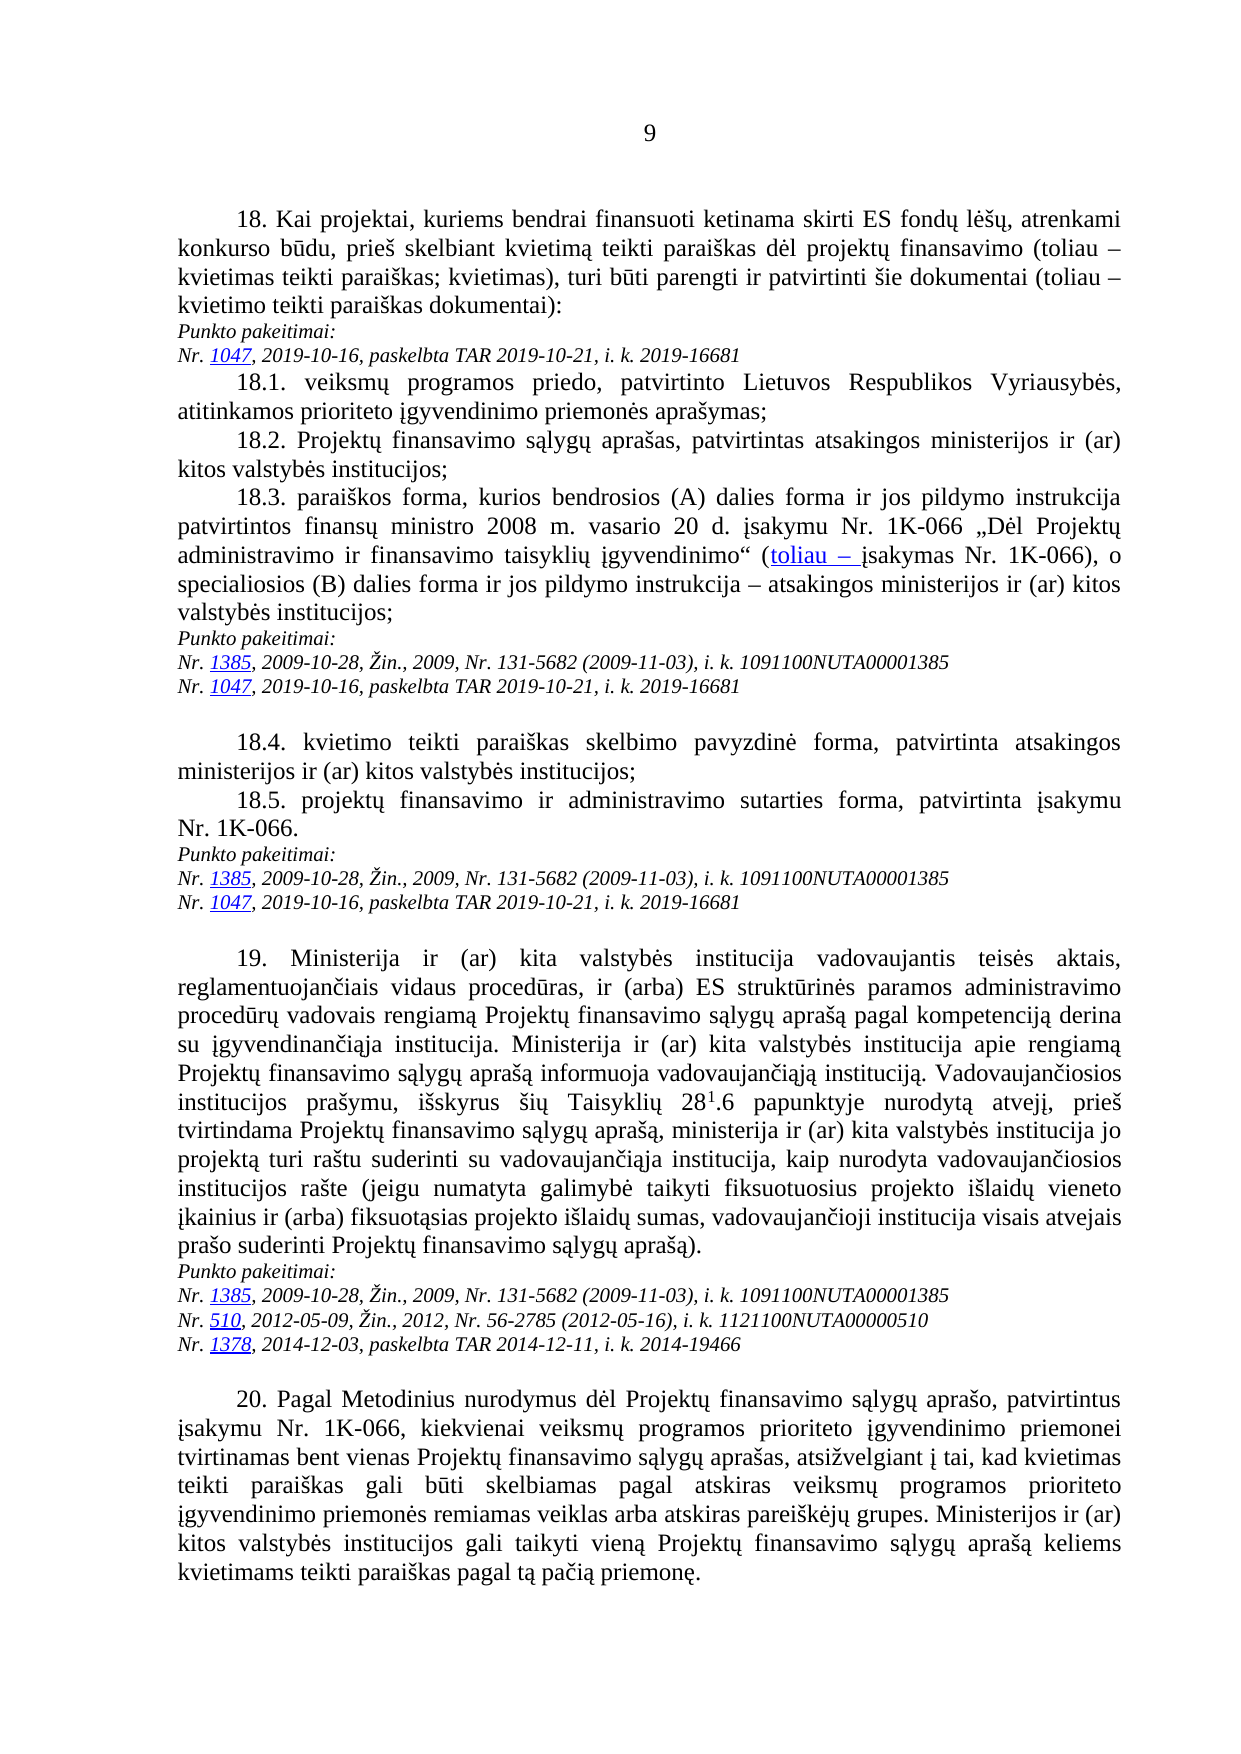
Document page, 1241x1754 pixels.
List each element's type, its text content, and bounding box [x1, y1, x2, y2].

text Nr. 1385, 2009-10-28, Žin., 2009, Nr. 131-5682 (2009-11-03), i. k. 1091100NUTA00001385 [177, 1283, 1122, 1307]
text Punkto pakeitimai: [177, 842, 1122, 866]
text Nr. 1385, 2009-10-28, Žin., 2009, Nr. 131-5682 (2009-11-03), i. k. 1091100NUTA00001385 [177, 866, 1122, 890]
text 20. Pagal Metodinius nurodymus dėl Projektų finansavimo sąlygų aprašo, patvirtintus įsakymu Nr. 1K-066, kiekvienai veiksmų programos prioriteto įgyvendinimo priemonei tvirtinamas bent vienas Projektų finansavimo sąlygų aprašas, atsižvelgiant į tai, kad kvietimas teikti paraiškas gali būti skelbiamas pagal atskiras veiksmų programos prioriteto įgyvendinimo priemonės remiamas veiklas arba atskiras pareiškėjų grupes. Ministerijos ir (ar) kitos valstybės institucijos gali taikyti vieną Projektų finansavimo sąlygų aprašą keliems kvietimams teikti paraiškas pagal tą pačią priemonę. [177, 1384, 1122, 1586]
text Punkto pakeitimai: [177, 319, 1122, 343]
text Nr. 1047, 2019-10-16, paskelbta TAR 2019-10-21, i. k. 2019-16681 [177, 890, 1122, 914]
text Nr. 1378, 2014-12-03, paskelbta TAR 2014-12-11, i. k. 2014-19466 [177, 1332, 1122, 1356]
text Punkto pakeitimai: [177, 1259, 1122, 1283]
text 18. Kai projektai, kuriems bendrai finansuoti ketinama skirti ES fondų lėšų, atrenkami konkurso būdu, prieš skelbiant kvietimą teikti paraiškas dėl projektų finansavimo (toliau – kvietimas teikti paraiškas; kvietimas), turi būti parengti ir patvirtinti šie dokumentai (toliau – kvietimo teikti paraiškas dokumentai): [177, 204, 1122, 319]
text Nr. 510, 2012-05-09, Žin., 2012, Nr. 56-2785 (2012-05-16), i. k. 1121100NUTA00000510 [177, 1307, 1122, 1332]
text 18.5. projektų finansavimo ir administravimo sutarties forma, patvirtinta įsakymu Nr. 1K-066. [177, 785, 1122, 842]
text 18.1. veiksmų programos priedo, patvirtinto Lietuvos Respublikos Vyriausybės, atitinkamos prioriteto įgyvendinimo priemonės aprašymas; [177, 367, 1122, 425]
text 19. Ministerija ir (ar) kita valstybės institucija vadovaujantis teisės aktais, reglamentuojančiais vidaus procedūras, ir (arba) ES struktūrinės paramos administravimo procedūrų vadovais rengiamą Projektų finansavimo sąlygų aprašą pagal kompetenciją derina su įgyvendinančiąja institucija. Ministerija ir (ar) kita valstybės institucija apie rengiamą Projektų finansavimo sąlygų aprašą informuoja vadovaujančiąją instituciją. Vadovaujančiosios institucijos prašymu, išskyrus šių Taisyklių 281.6 papunktyje nurodytą atvejį, prieš tvirtindama Projektų finansavimo sąlygų aprašą, ministerija ir (ar) kita valstybės institucija jo projektą turi raštu suderinti su vadovaujančiąja institucija, kaip nurodyta vadovaujančiosios institucijos rašte (jeigu numatyta galimybė taikyti fiksuotuosius projekto išlaidų vieneto įkainius ir (arba) fiksuotąsias projekto išlaidų sumas, vadovaujančioji institucija visais atvejais prašo suderinti Projektų finansavimo sąlygų aprašą). [177, 943, 1122, 1259]
text Nr. 1047, 2019-10-16, paskelbta TAR 2019-10-21, i. k. 2019-16681 [177, 674, 1122, 698]
text 18.3. paraiškos forma, kurios bendrosios (A) dalies forma ir jos pildymo instrukcija patvirtintos finansų ministro 2008 m. vasario 20 d. įsakymu Nr. 1K-066 „Dėl Projektų administravimo ir finansavimo taisyklių įgyvendinimo“ (toliau – įsakymas Nr. 1K-066), o specialiosios (B) dalies forma ir jos pildymo instrukcija – atsakingos ministerijos ir (ar) kitos valstybės institucijos; [177, 482, 1122, 626]
text 18.4. kvietimo teikti paraiškas skelbimo pavyzdinė forma, patvirtinta atsakingos ministerijos ir (ar) kitos valstybės institucijos; [177, 727, 1122, 785]
text Punkto pakeitimai: [177, 626, 1122, 650]
text Nr. 1047, 2019-10-16, paskelbta TAR 2019-10-21, i. k. 2019-16681 [177, 343, 1122, 367]
text Nr. 1385, 2009-10-28, Žin., 2009, Nr. 131-5682 (2009-11-03), i. k. 1091100NUTA00001385 [177, 650, 1122, 674]
text 18.2. Projektų finansavimo sąlygų aprašas, patvirtintas atsakingos ministerijos ir (ar) kitos valstybės institucijos; [177, 425, 1122, 482]
